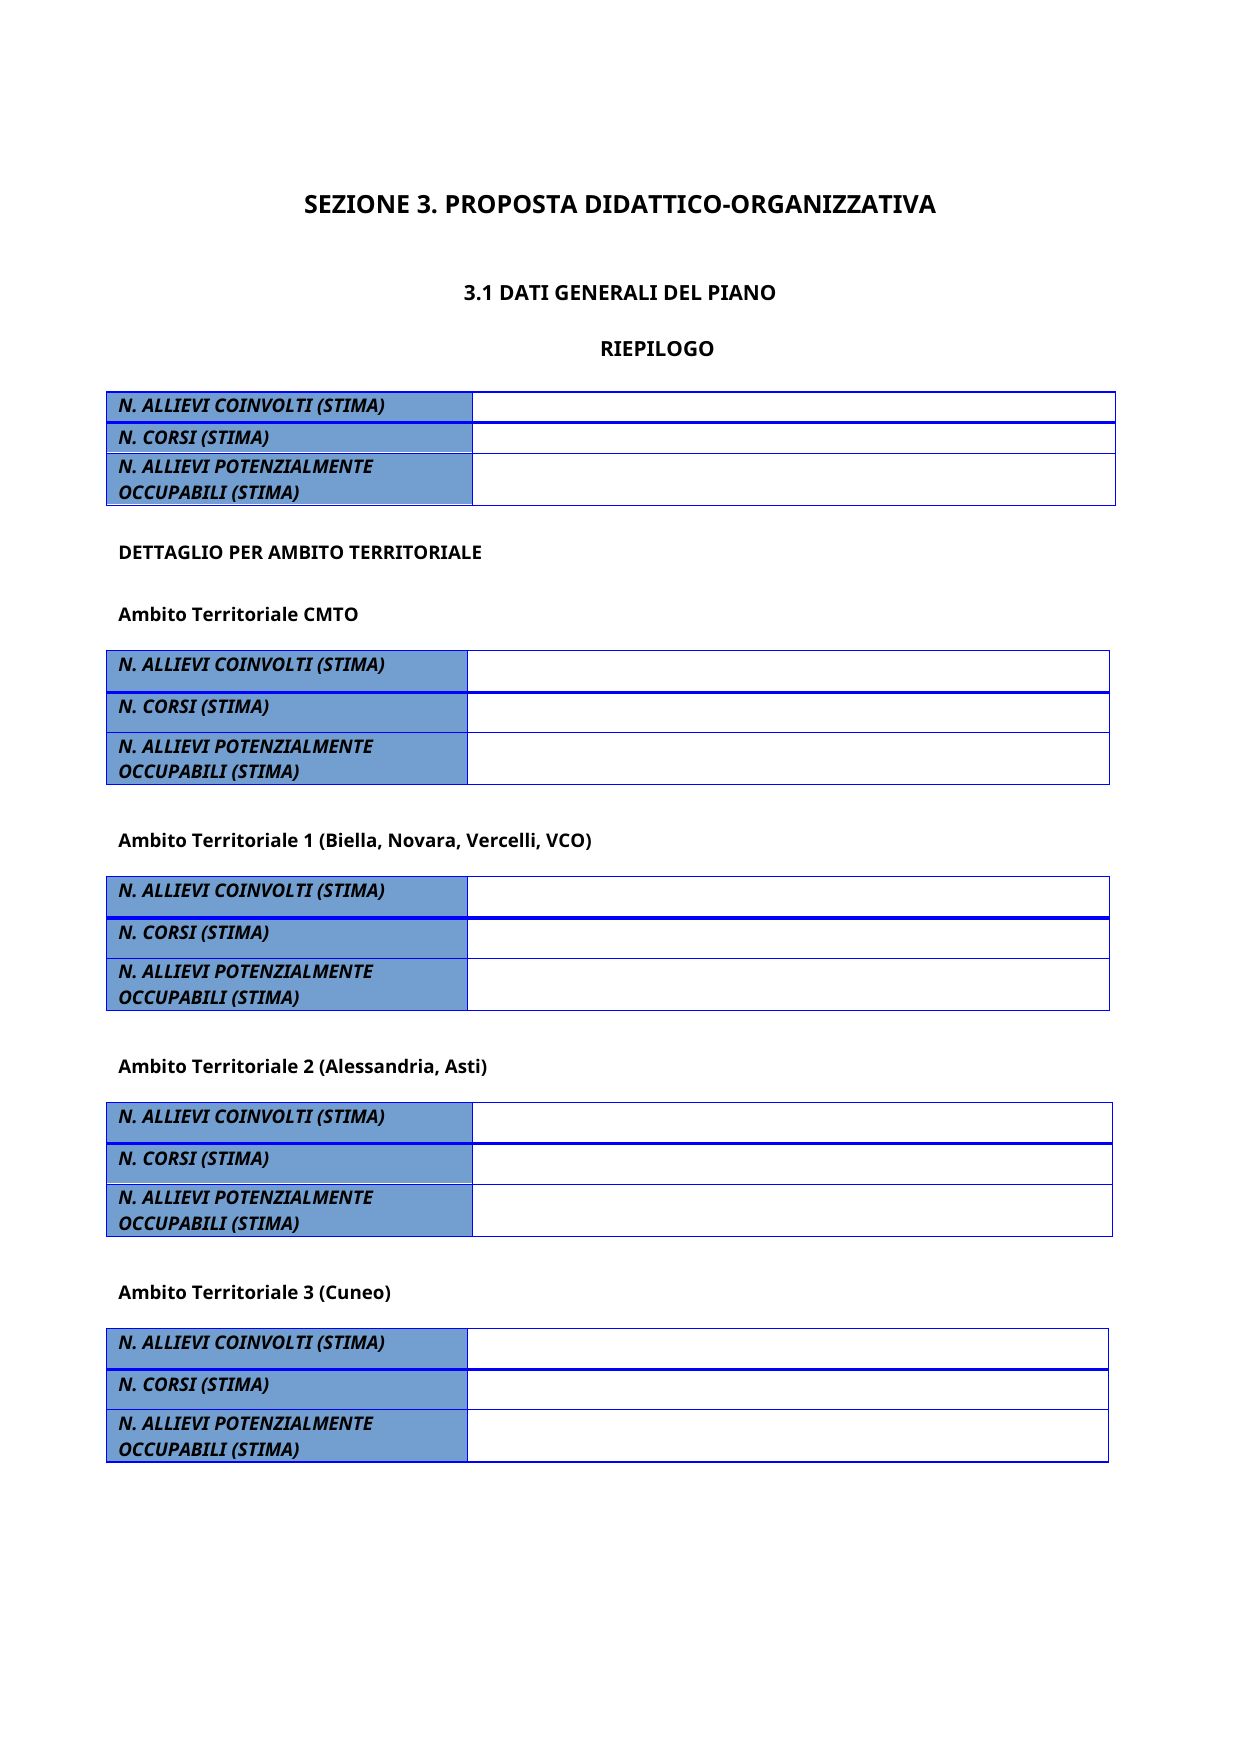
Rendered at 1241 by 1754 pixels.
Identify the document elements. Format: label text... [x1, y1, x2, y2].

table_cell [473, 454, 1115, 504]
table_cell N. ALLIEVI POTENZIALMENTE OCCUPABILI (STIMA) [107, 1410, 467, 1461]
table_header [473, 1103, 1112, 1142]
table_cell [473, 1185, 1112, 1236]
table_cell N. ALLIEVI POTENZIALMENTE OCCUPABILI (STIMA) [107, 959, 467, 1010]
table_cell [468, 694, 1109, 732]
text Ambito Territoriale 2 (Alessandria, Asti) [118, 1053, 1122, 1079]
table_header [473, 393, 1115, 421]
table_header N. ALLIEVI COINVOLTI (STIMA) [107, 1103, 472, 1142]
table_cell [473, 1145, 1112, 1183]
table_cell [468, 1371, 1108, 1409]
table_header N. ALLIEVI COINVOLTI (STIMA) [107, 651, 467, 691]
text SEZIONE 3. PROPOSTA DIDATTICO-ORGANIZZATIVA [118, 187, 1122, 221]
table_header N. ALLIEVI COINVOLTI (STIMA) [107, 393, 472, 421]
table_cell N. CORSI (STIMA) [107, 1145, 472, 1183]
text Ambito Territoriale 3 (Cuneo) [118, 1279, 1122, 1304]
table_cell N. CORSI (STIMA) [107, 920, 467, 958]
table_cell [468, 920, 1109, 958]
table_cell [468, 733, 1109, 784]
text Ambito Territoriale 1 (Biella, Novara, Vercelli, VCO) [118, 827, 1122, 853]
text RIEPILOGO [192, 334, 1122, 363]
table_header N. ALLIEVI COINVOLTI (STIMA) [107, 877, 467, 916]
table_cell [468, 959, 1109, 1010]
text 3.1 DATI GENERALI DEL PIANO [118, 278, 1122, 306]
text DETTAGLIO PER AMBITO TERRITORIALE [118, 540, 1122, 565]
table_header N. ALLIEVI COINVOLTI (STIMA) [107, 1329, 467, 1368]
table_cell N. CORSI (STIMA) [107, 694, 467, 732]
table_header [468, 1329, 1108, 1368]
text Ambito Territoriale CMTO [118, 602, 1122, 627]
table_cell N. ALLIEVI POTENZIALMENTE OCCUPABILI (STIMA) [107, 733, 467, 784]
table_cell [473, 424, 1115, 452]
table_cell N. ALLIEVI POTENZIALMENTE OCCUPABILI (STIMA) [107, 1185, 472, 1236]
table_header [468, 877, 1109, 916]
table_cell N. CORSI (STIMA) [107, 424, 472, 452]
table_cell N. ALLIEVI POTENZIALMENTE OCCUPABILI (STIMA) [107, 454, 472, 504]
table_cell [468, 1410, 1108, 1461]
table_header [468, 651, 1109, 691]
table_cell N. CORSI (STIMA) [107, 1371, 467, 1409]
